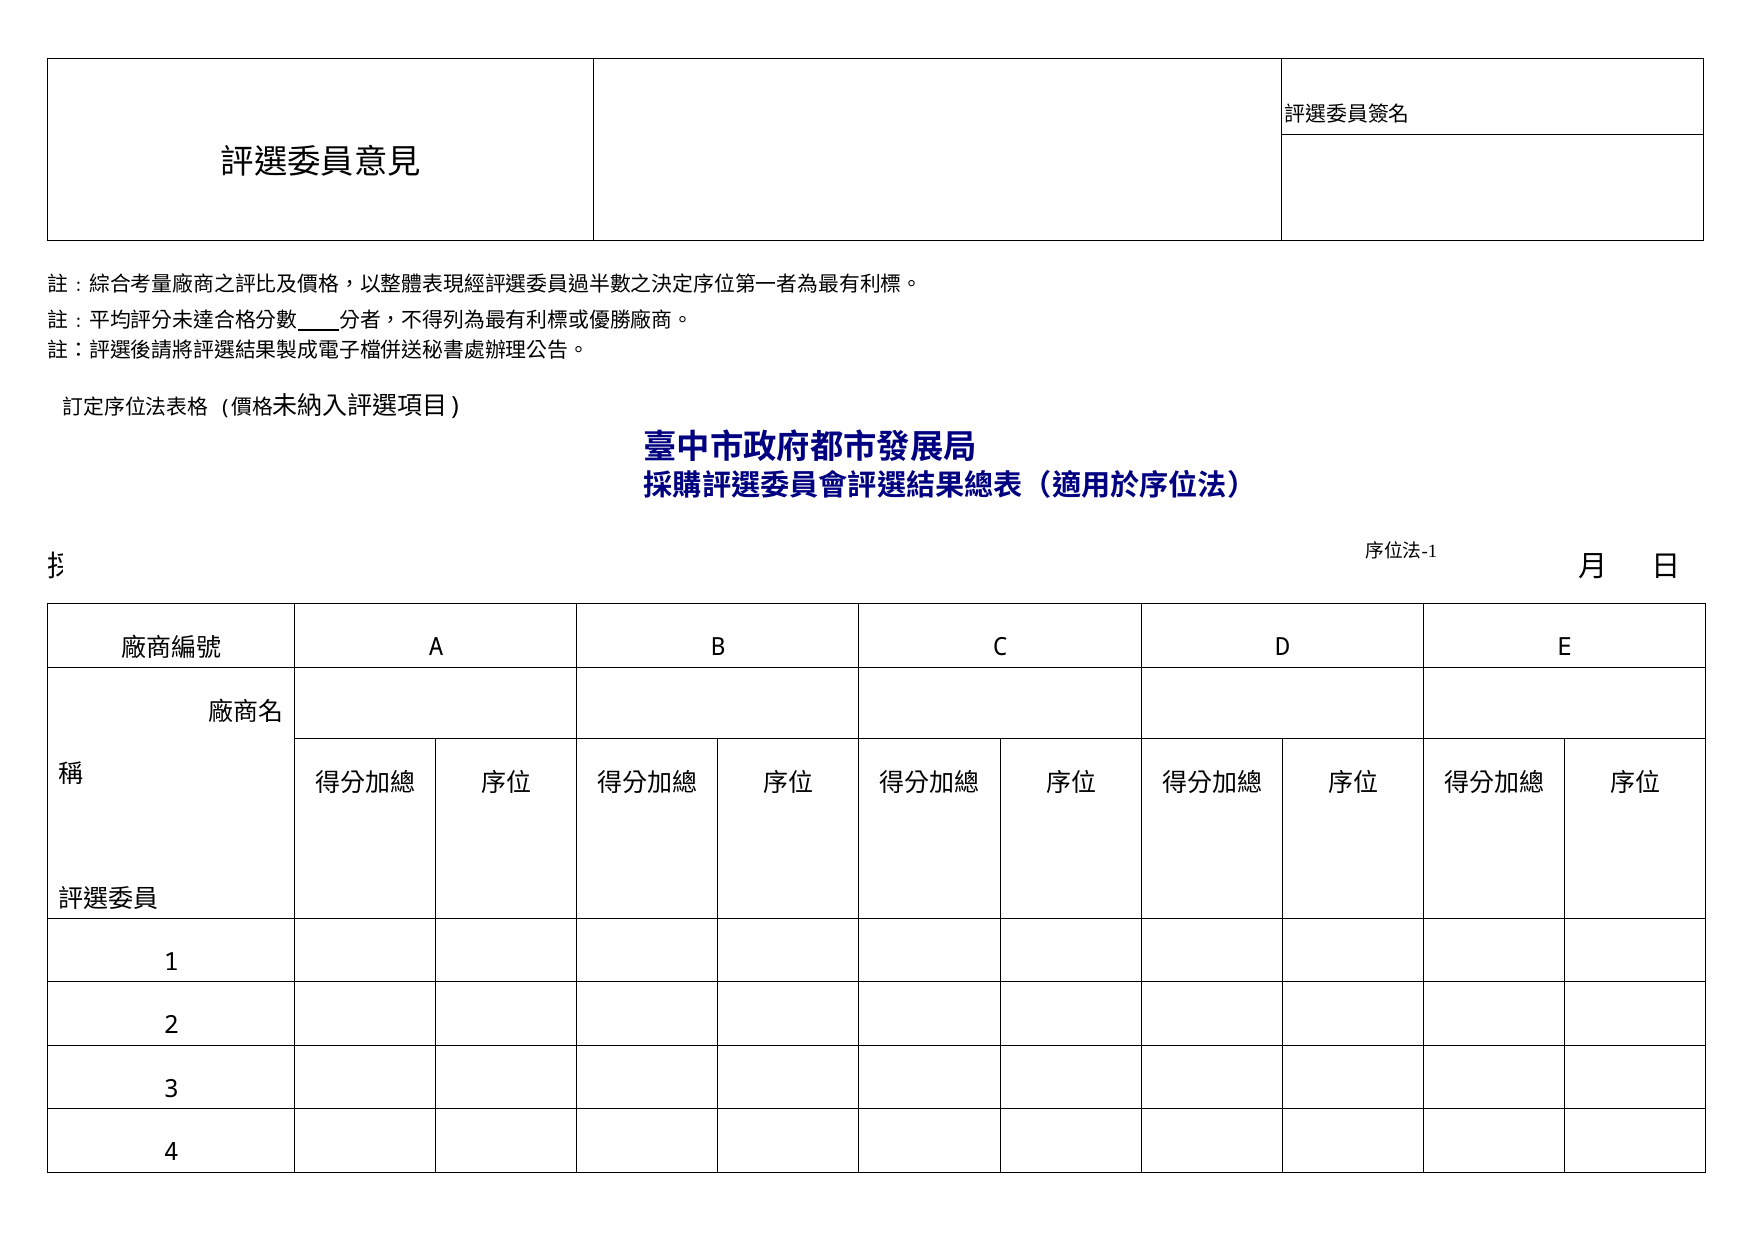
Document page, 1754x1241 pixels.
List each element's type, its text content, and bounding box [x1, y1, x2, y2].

text 註﹕綜合考量廠商之評比及價格，以整體表現經評選委員過半數之決定序位第一者為最有利標。 [47, 241, 1669, 303]
table_cell 序位 [1001, 739, 1141, 918]
table_cell [1001, 1109, 1141, 1172]
table_cell [295, 1109, 435, 1172]
table_cell [1424, 668, 1705, 738]
table_cell [859, 1109, 1000, 1172]
table_cell [1565, 982, 1705, 1045]
table_cell [295, 1046, 435, 1108]
table_cell [295, 668, 576, 738]
table_header D [1142, 604, 1423, 667]
text 訂定序位法表格 (價格未納入評選項目) [62, 386, 628, 422]
table_cell [1001, 982, 1141, 1045]
table_cell [1565, 919, 1705, 981]
table_cell 評選委員意見 [63, 510, 1050, 584]
text 採購案名： 日期： 年 月 日 [1050, 522, 1707, 584]
table_cell 評選委員意見 [48, 59, 593, 239]
table_cell 得分加總 [1424, 739, 1564, 918]
text 註﹕平均評分未達合格分數 分者，不得列為最有利標或優勝廠商。 [47, 303, 1707, 333]
table_cell [1001, 919, 1141, 981]
table_cell [436, 982, 576, 1045]
table_cell 得分加總 [577, 739, 717, 918]
table_cell [1283, 1109, 1423, 1172]
table_cell [1565, 1109, 1705, 1172]
table_cell [1424, 1109, 1564, 1172]
table_cell 4 [48, 1109, 294, 1172]
table_cell [577, 668, 858, 738]
table_cell [577, 1046, 717, 1108]
table_cell [718, 1109, 858, 1172]
table_cell [1565, 1046, 1705, 1108]
table_cell 2 [48, 982, 294, 1045]
table_cell 序位 [718, 739, 858, 918]
table_cell [577, 919, 717, 981]
table_header E [1424, 604, 1705, 667]
table_cell [859, 919, 1000, 981]
table_cell 序位 [1565, 739, 1705, 918]
table_cell 評選委員意見 [1350, 528, 1538, 584]
table_cell [1424, 1046, 1564, 1108]
text 採購評選委員會評選結果總表（適用於序位法） [136, 466, 1707, 503]
table_cell 得分加總 [295, 739, 435, 918]
table_cell 1 [48, 919, 294, 981]
table_cell [1142, 1109, 1282, 1172]
table_header A [295, 604, 576, 667]
table_cell [1424, 919, 1564, 981]
table_cell [859, 982, 1000, 1045]
table_cell [295, 982, 435, 1045]
table_cell 得分加總 [859, 739, 1000, 918]
table_cell [1142, 919, 1282, 981]
table_cell [718, 1046, 858, 1108]
table_cell [1142, 982, 1282, 1045]
table_cell [1424, 982, 1564, 1045]
table_cell [1001, 1046, 1141, 1108]
table_cell 得分加總 [1142, 739, 1282, 918]
table_cell 序位 [1283, 739, 1423, 918]
table_cell [577, 1109, 717, 1172]
table_cell 序位 [436, 739, 576, 918]
table_cell [436, 1046, 576, 1108]
table_cell [1142, 668, 1423, 738]
table_cell [1142, 1046, 1282, 1108]
table_cell 廠商名稱 評選委員 [48, 668, 294, 918]
table_cell [1283, 1046, 1423, 1108]
table_cell [1282, 135, 1703, 239]
table_cell [718, 919, 858, 981]
table_cell [436, 1109, 576, 1172]
table_cell [436, 919, 576, 981]
table_cell [1283, 982, 1423, 1045]
table_cell [295, 919, 435, 981]
table_cell [859, 668, 1141, 738]
text 臺中市政府都市發展局 [47, 378, 1707, 466]
table_header 廠商編號 [48, 604, 294, 667]
table_cell 評選委員簽名 [1282, 59, 1703, 134]
table_header C [859, 604, 1141, 667]
table_cell [859, 1046, 1000, 1108]
table_cell [1283, 919, 1423, 981]
text 註：評選後請將評選結果製成電子檔併送秘書處辦理公告。 [47, 333, 1707, 363]
table_cell 3 [48, 1046, 294, 1108]
table_cell [577, 982, 717, 1045]
table_cell [594, 59, 1281, 239]
text 採購案名： 日期： 年 月 日 [47, 522, 63, 584]
table_header B [577, 604, 858, 667]
table_cell [718, 982, 858, 1045]
